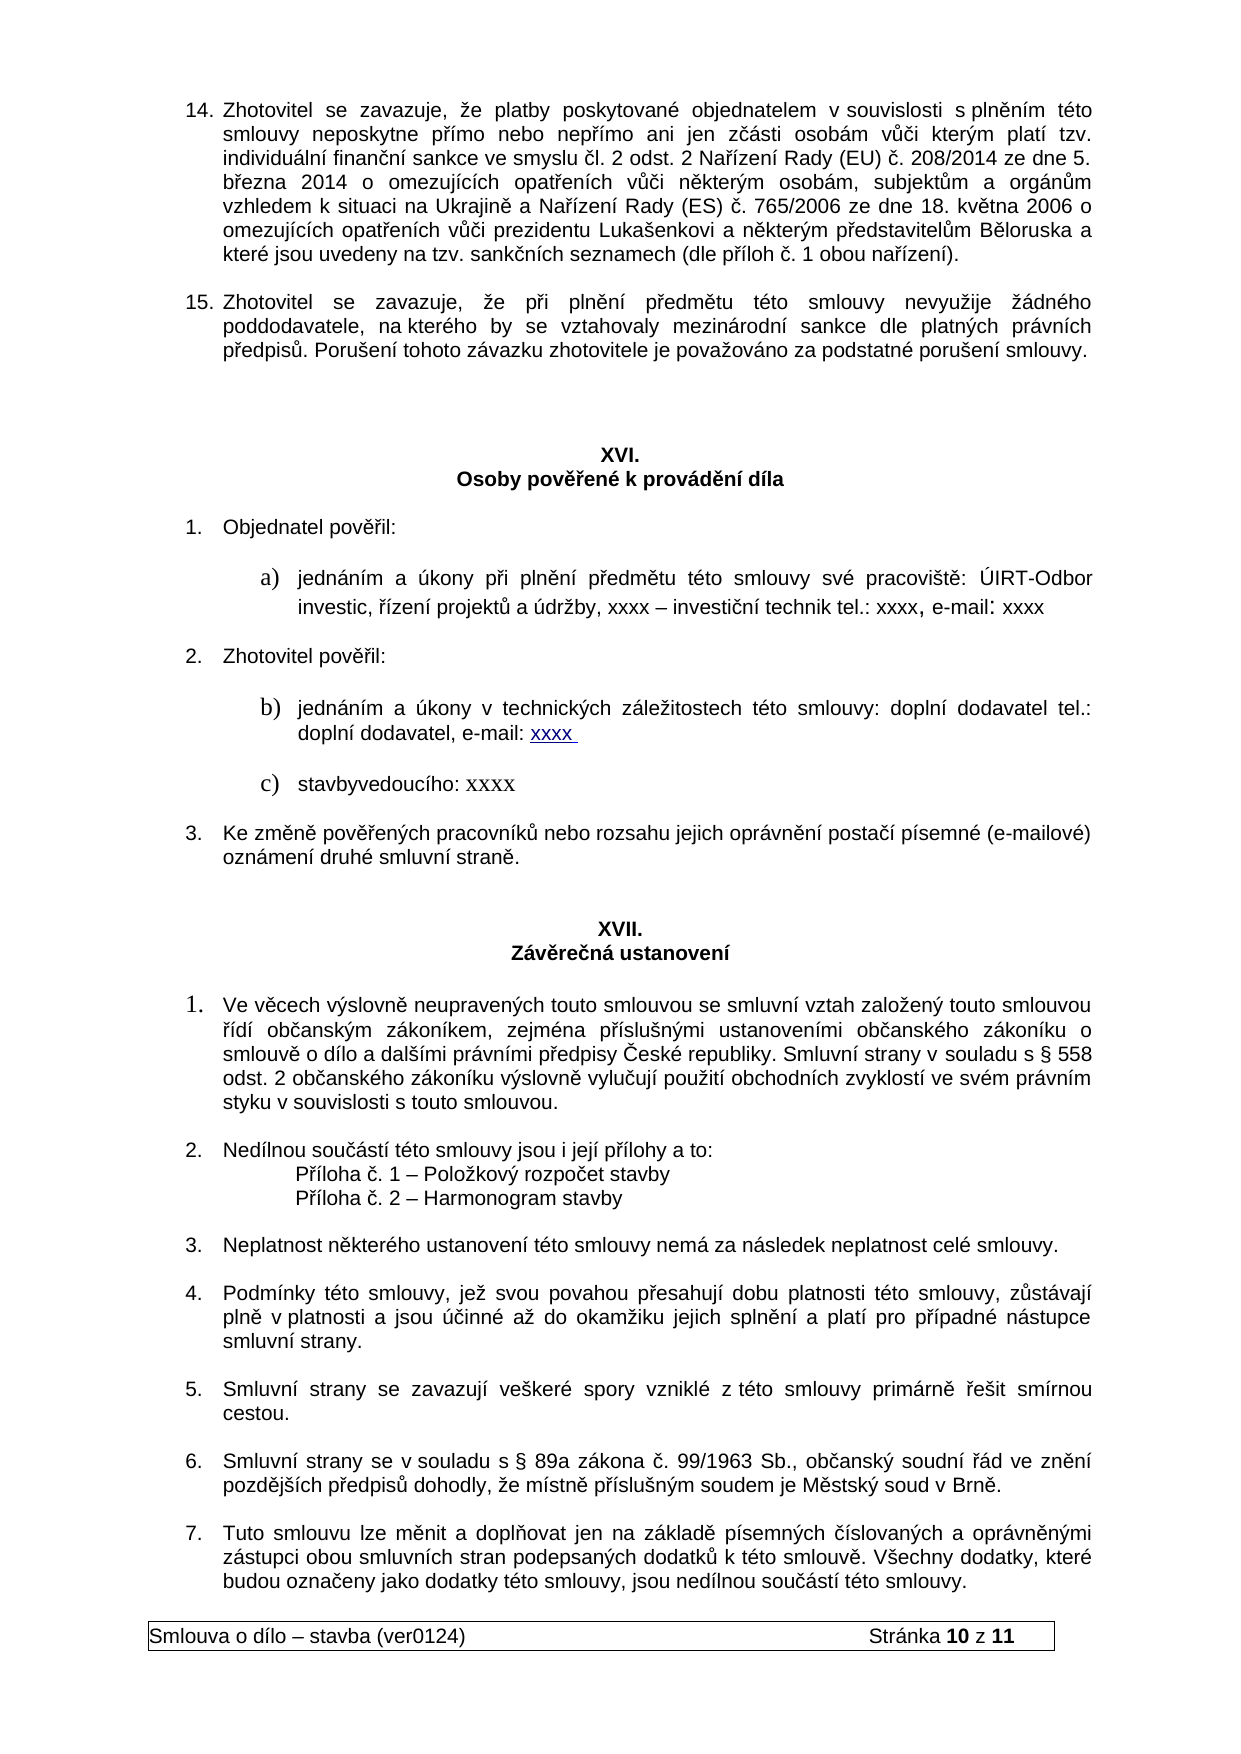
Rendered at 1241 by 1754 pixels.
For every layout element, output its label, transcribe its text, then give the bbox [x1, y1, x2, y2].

list Tuto smlouvu lze měnit a doplňovat jen na základě písemných číslovaných a oprávněnými zástupci obou smluvních stran podepsaných dodatků k této smlouvě. Všechny dodatky, které budou označeny jako dodatky této smlouvy, jsou nedílnou součástí této smlouvy. [185, 1521, 1093, 1593]
list Smluvní strany se v souladu s § 89a zákona č. 99/1963 Sb., občanský soudní řád ve znění pozdějších předpisů dohodly, že místně příslušným soudem je Městský soud v Brně. [185, 1449, 1093, 1497]
list stavbyvedoucího: xxxx [260, 768, 1093, 797]
list Zhotovitel se zavazuje, že při plnění předmětu této smlouvy nevyužije žádného poddodavatele, na kterého by se vztahovaly mezinárodní sankce dle platných právních předpisů. Porušení tohoto závazku zhotovitele je považováno za podstatné porušení smlouvy. [185, 289, 1093, 361]
text Závěrečná ustanovení [148, 941, 1093, 965]
list Podmínky této smlouvy, jež svou povahou přesahují dobu platnosti této smlouvy, zůstávají plně v platnosti a jsou účinné až do okamžiku jejich splnění a platí pro případné nástupce smluvní strany. [185, 1281, 1093, 1353]
list Ve věcech výslovně neupravených touto smlouvou se smluvní vztah založený touto smlouvou řídí občanským zákoníkem, zejména příslušnými ustanoveními občanského zákoníku o smlouvě o dílo a dalšími právními předpisy České republiky. Smluvní strany v souladu s § 558 odst. 2 občanského zákoníku výslovně vylučují použití obchodních zvyklostí ve svém právním styku v souvislosti s touto smlouvou. [185, 989, 1093, 1113]
text Příloha č. 1 – Položkový rozpočet stavby [223, 1161, 1093, 1185]
list Zhotovitel pověřil: [185, 644, 1093, 668]
list Ke změně pověřených pracovníků nebo rozsahu jejich oprávnění postačí písemné (e-mailové) oznámení druhé smluvní straně. [185, 821, 1093, 869]
list jednáním a úkony v technických záležitostech této smlouvy: doplní dodavatel tel.: doplní dodavatel, e-mail: xxxx [260, 692, 1093, 744]
list Neplatnost některého ustanovení této smlouvy nemá za následek neplatnost celé smlouvy. [185, 1233, 1093, 1257]
text XVI. [148, 443, 1093, 467]
text Příloha č. 2 – Harmonogram stavby [223, 1185, 1093, 1209]
list Zhotovitel se zavazuje, že platby poskytované objednatelem v souvislosti s plněním této smlouvy neposkytne přímo nebo nepřímo ani jen zčásti osobám vůči kterým platí tzv. individuální finanční sankce ve smyslu čl. 2 odst. 2 Nařízení Rady (EU) č. 208/2014 ze dne 5. března 2014 o omezujících opatřeních vůči některým osobám, subjektům a orgánům vzhledem k situaci na Ukrajině a Nařízení Rady (ES) č. 765/2006 ze dne 18. května 2006 o omezujících opatřeních vůči prezidentu Lukašenkovi a některým představitelům Běloruska a které jsou uvedeny na tzv. sankčních seznamech (dle příloh č. 1 obou nařízení). [185, 98, 1093, 266]
text Osoby pověřené k provádění díla [148, 467, 1093, 491]
list jednáním a úkony při plnění předmětu této smlouvy své pracoviště: ÚIRT-Odbor investic, řízení projektů a údržby, xxxx – investiční technik tel.: xxxx, e-mail: xxxx [260, 562, 1093, 620]
list Nedílnou součástí této smlouvy jsou i její přílohy a to: [185, 1137, 1093, 1161]
text XVII. [148, 917, 1093, 941]
list Objednatel pověřil: [185, 514, 1093, 538]
list Smluvní strany se zavazují veškeré spory vzniklé z této smlouvy primárně řešit smírnou cestou. [185, 1377, 1093, 1425]
